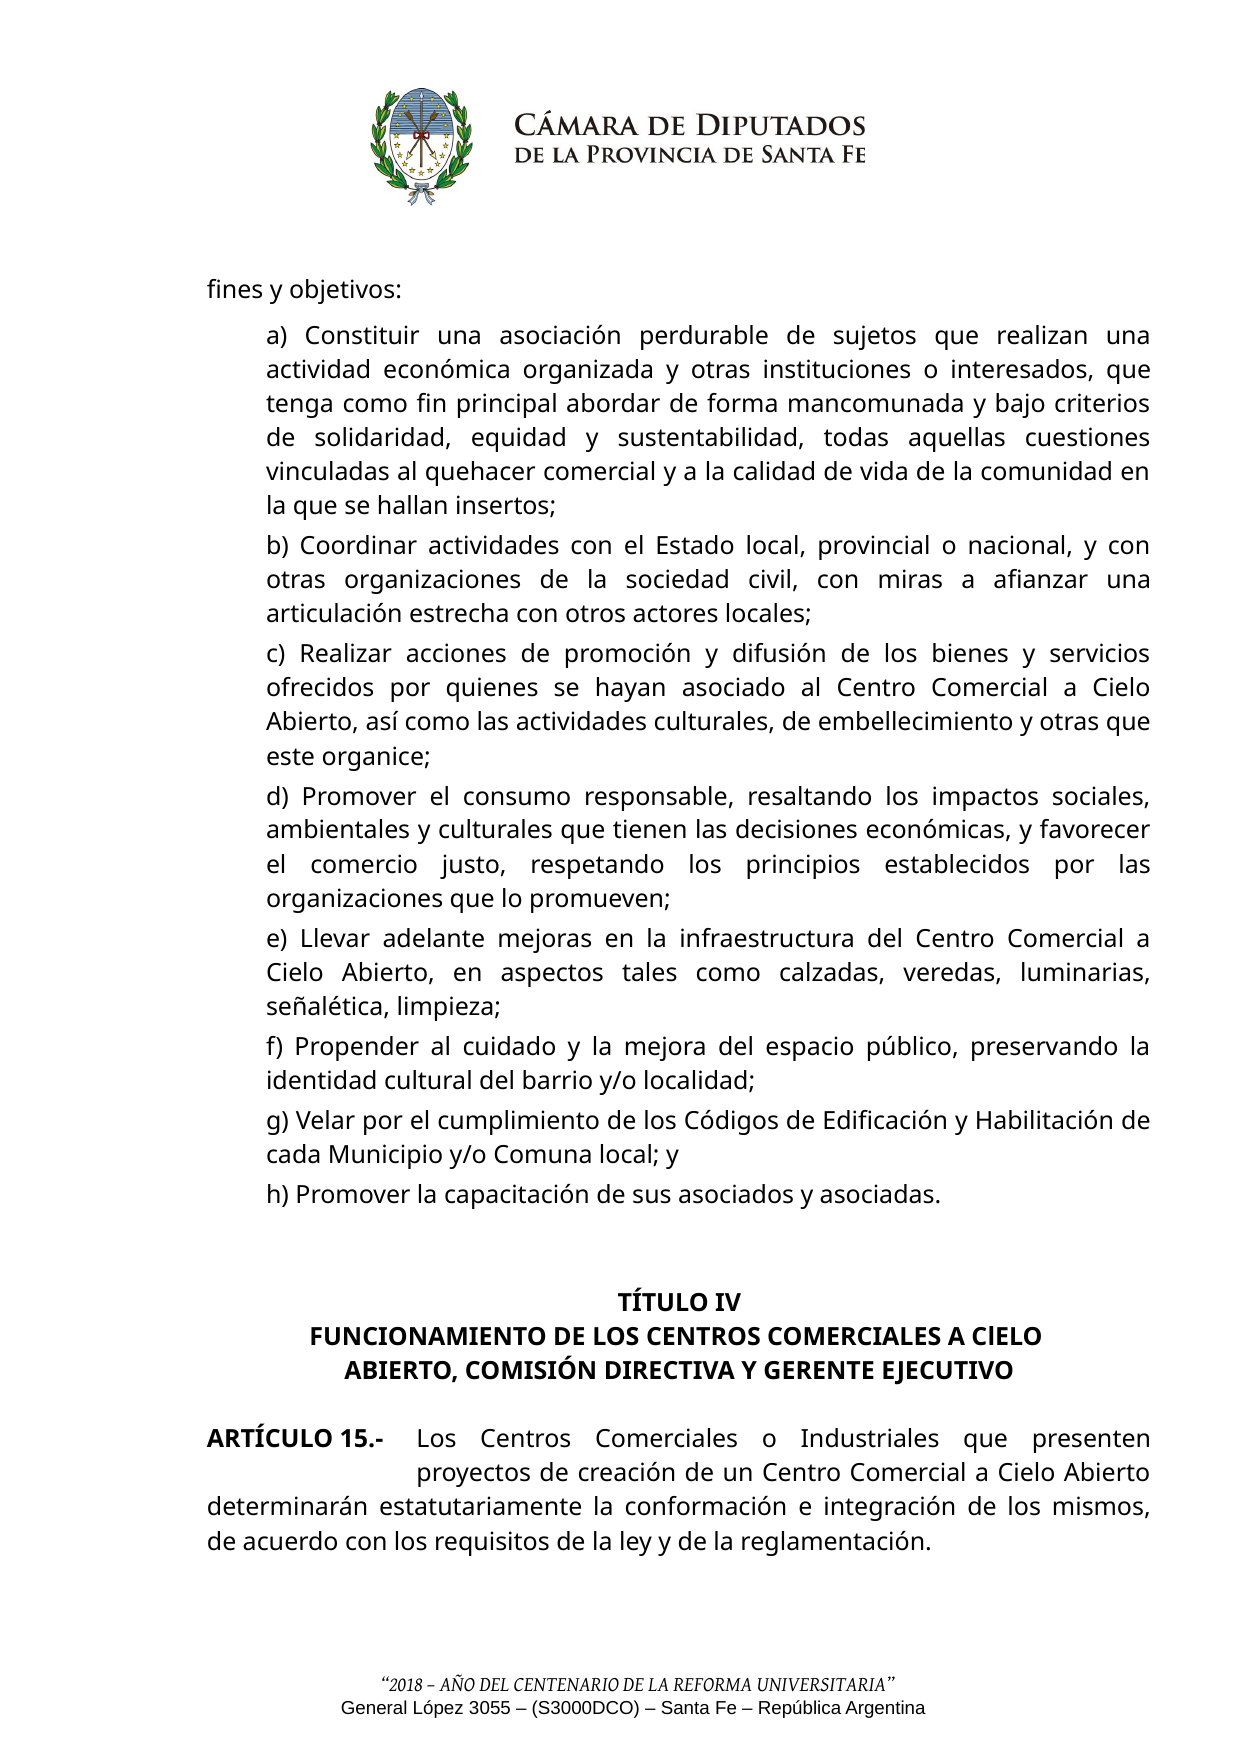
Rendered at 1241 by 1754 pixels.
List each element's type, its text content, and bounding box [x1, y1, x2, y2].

text ABIERTO, COMISIÓN DIRECTIVA Y GERENTE EJECUTIVO [207, 1353, 1152, 1387]
text fines y objetivos: [207, 272, 1152, 306]
text f) Propender al cuidado y la mejora del espacio público, preservando la identidad cultural del barrio y/o localidad; [266, 1028, 1152, 1097]
text TÍTULO IV [207, 1285, 1152, 1319]
text h) Promover la capacitación de sus asociados y asociadas. [266, 1177, 1152, 1211]
text Los Centros Comerciales o Industriales que presenten proyectos de creación de un Centro Comercial a Cielo Abierto determinarán estatutariamente la conformación e integración de los mismos, de acuerdo con los requisitos de la ley y de la reglamentación. [207, 1421, 1152, 1557]
text c) Realizar acciones de promoción y difusión de los bienes y servicios ofrecidos por quienes se hayan asociado al Centro Comercial a Cielo Abierto, así como las actividades culturales, de embellecimiento y otras que este organice; [266, 636, 1152, 772]
text e) Llevar adelante mejoras en la infraestructura del Centro Comercial a Cielo Abierto, en aspectos tales como calzadas, veredas, luminarias, señalética, limpieza; [266, 920, 1152, 1022]
text b) Coordinar actividades con el Estado local, provincial o nacional, y con otras organizaciones de la sociedad civil, con miras a afianzar una articulación estrecha con otros actores locales; [266, 528, 1152, 630]
picture [370, 88, 866, 210]
text d) Promover el consumo responsable, resaltando los impactos sociales, ambientales y culturales que tienen las decisiones económicas, y favorecer el comercio justo, respetando los principios establecidos por las organizaciones que lo promueven; [266, 778, 1152, 914]
text g) Velar por el cumplimiento de los Códigos de Edificación y Habilitación de cada Municipio y/o Comuna local; y [266, 1102, 1152, 1171]
text FUNCIONAMIENTO DE LOS CENTROS COMERCIALES A ClELO [207, 1319, 1152, 1353]
text a) Constituir una asociación perdurable de sujetos que realizan una actividad económica organizada y otras instituciones o interesados, que tenga como fin principal abordar de forma mancomunada y bajo criterios de solidaridad, equidad y sustentabilidad, todas aquellas cuestiones vinculadas al quehacer comercial y a la calidad de vida de la comunidad en la que se hallan insertos; [266, 317, 1152, 522]
table_header ARTÍCULO 15.- [207, 1421, 416, 1471]
